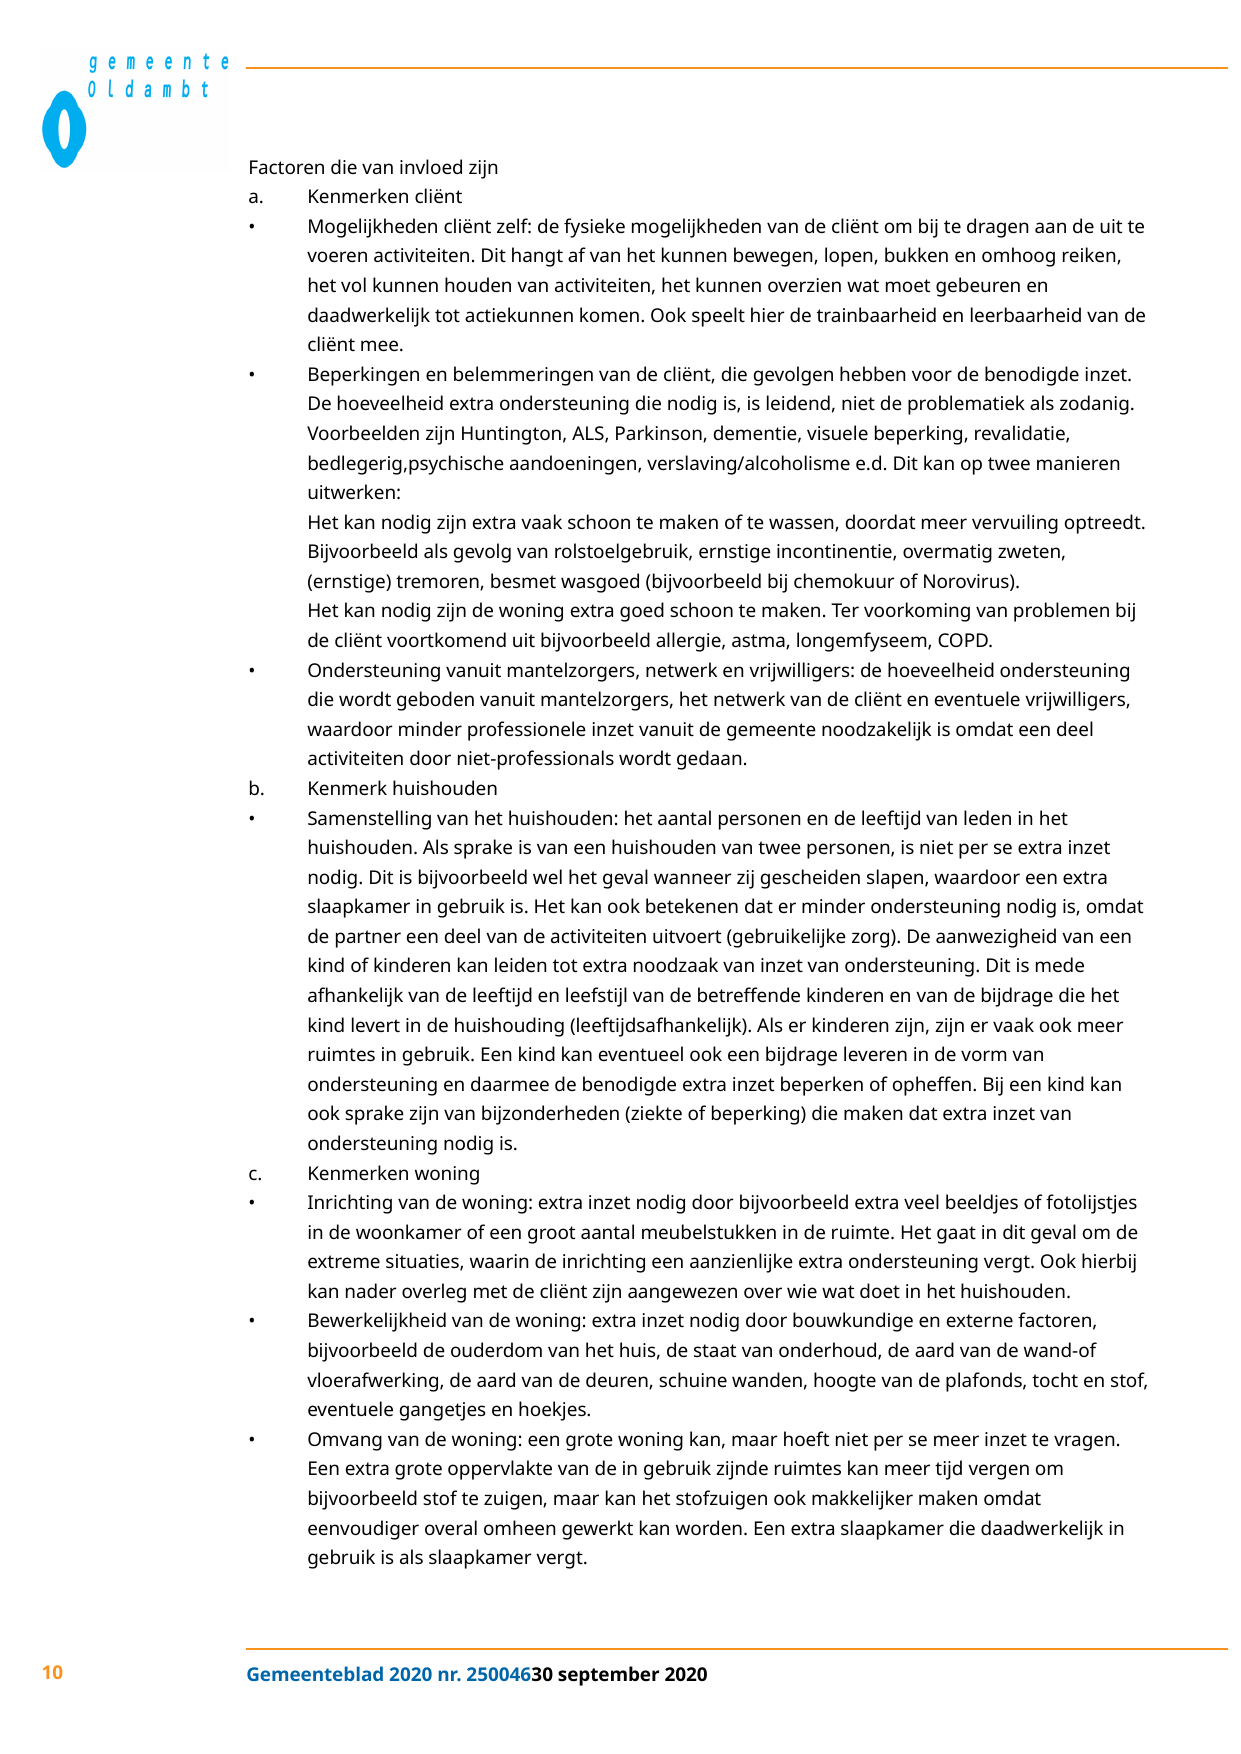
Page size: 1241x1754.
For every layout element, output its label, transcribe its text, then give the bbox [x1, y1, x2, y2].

list Kenmerken woning [248, 1160, 1152, 1186]
list Het kan nodig zijn extra vaak schoon te maken of te wassen, doordat meer vervuiling optreedt. Bijvoorbeeld als gevolg van rolstoelgebruik, ernstige incontinentie, overmatig zweten, (ernstige) tremoren, besmet wasgoed (bijvoorbeeld bij chemokuur of Norovirus). [248, 509, 1152, 594]
list Bewerkelijkheid van de woning: extra inzet nodig door bouwkundige en externe factoren, bijvoorbeeld de ouderdom van het huis, de staat van onderhoud, de aard van de wand-of vloerafwerking, de aard van de deuren, schuine wanden, hoogte van de plafonds, tocht en stof, eventuele gangetjes en hoekjes. [248, 1308, 1152, 1422]
list Beperkingen en belemmeringen van de cliënt, die gevolgen hebben voor de benodigde inzet. De hoeveelheid extra ondersteuning die nodig is, is leidend, niet de problematiek als zodanig. Voorbeelden zijn Huntington, ALS, Parkinson, dementie, visuele beperking, revalidatie, bedlegerig,psychische aandoeningen, verslaving/alcoholisme e.d. Dit kan op twee manieren uitwerken: [248, 361, 1152, 505]
text Factoren die van invloed zijn [248, 154, 1152, 180]
list Mogelijkheden cliënt zelf: de fysieke mogelijkheden van de cliënt om bij te dragen aan de uit te voeren activiteiten. Dit hangt af van het kunnen bewegen, lopen, bukken en omhoog reiken, het vol kunnen houden van activiteiten, het kunnen overzien wat moet gebeuren en daadwerkelijk tot actiekunnen komen. Ook speelt hier de trainbaarheid en leerbaarheid van de cliënt mee. [248, 213, 1152, 357]
list Ondersteuning vanuit mantelzorgers, netwerk en vrijwilligers: de hoeveelheid ondersteuning die wordt geboden vanuit mantelzorgers, het netwerk van de cliënt en eventuele vrijwilligers, waardoor minder professionele inzet vanuit de gemeente noodzakelijk is omdat een deel activiteiten door niet-professionals wordt gedaan. [248, 657, 1152, 771]
picture [41, 47, 231, 172]
list Omvang van de woning: een grote woning kan, maar hoeft niet per se meer inzet te vragen. Een extra grote oppervlakte van de in gebruik zijnde ruimtes kan meer tijd vergen om bijvoorbeeld stof te zuigen, maar kan het stofzuigen ook makkelijker maken omdat eenvoudiger overal omheen gewerkt kan worden. Een extra slaapkamer die daadwerkelijk in gebruik is als slaapkamer vergt. [248, 1426, 1152, 1570]
list Inrichting van de woning: extra inzet nodig door bijvoorbeeld extra veel beeldjes of fotolijstjes in de woonkamer of een groot aantal meubelstukken in de ruimte. Het gaat in dit geval om de extreme situaties, waarin de inrichting een aanzienlijke extra ondersteuning vergt. Ook hierbij kan nader overleg met de cliënt zijn aangewezen over wie wat doet in het huishouden. [248, 1189, 1152, 1304]
list Het kan nodig zijn de woning extra goed schoon te maken. Ter voorkoming van problemen bij de cliënt voortkomend uit bijvoorbeeld allergie, astma, longemfyseem, COPD. [248, 598, 1152, 653]
list Samenstelling van het huishouden: het aantal personen en de leeftijd van leden in het huishouden. Als sprake is van een huishouden van twee personen, is niet per se extra inzet nodig. Dit is bijvoorbeeld wel het geval wanneer zij gescheiden slapen, waardoor een extra slaapkamer in gebruik is. Het kan ook betekenen dat er minder ondersteuning nodig is, omdat de partner een deel van de activiteiten uitvoert (gebruikelijke zorg). De aanwezigheid van een kind of kinderen kan leiden tot extra noodzaak van inzet van ondersteuning. Dit is mede afhankelijk van de leeftijd en leefstijl van de betreffende kinderen en van de bijdrage die het kind levert in de huishouding (leeftijdsafhankelijk). Als er kinderen zijn, zijn er vaak ook meer ruimtes in gebruik. Een kind kan eventueel ook een bijdrage leveren in de vorm van ondersteuning en daarmee de benodigde extra inzet beperken of opheffen. Bij een kind kan ook sprake zijn van bijzonderheden (ziekte of beperking) die maken dat extra inzet van ondersteuning nodig is. [248, 805, 1152, 1156]
list Kenmerken cliënt [248, 183, 1152, 209]
list Kenmerk huishouden [248, 775, 1152, 801]
